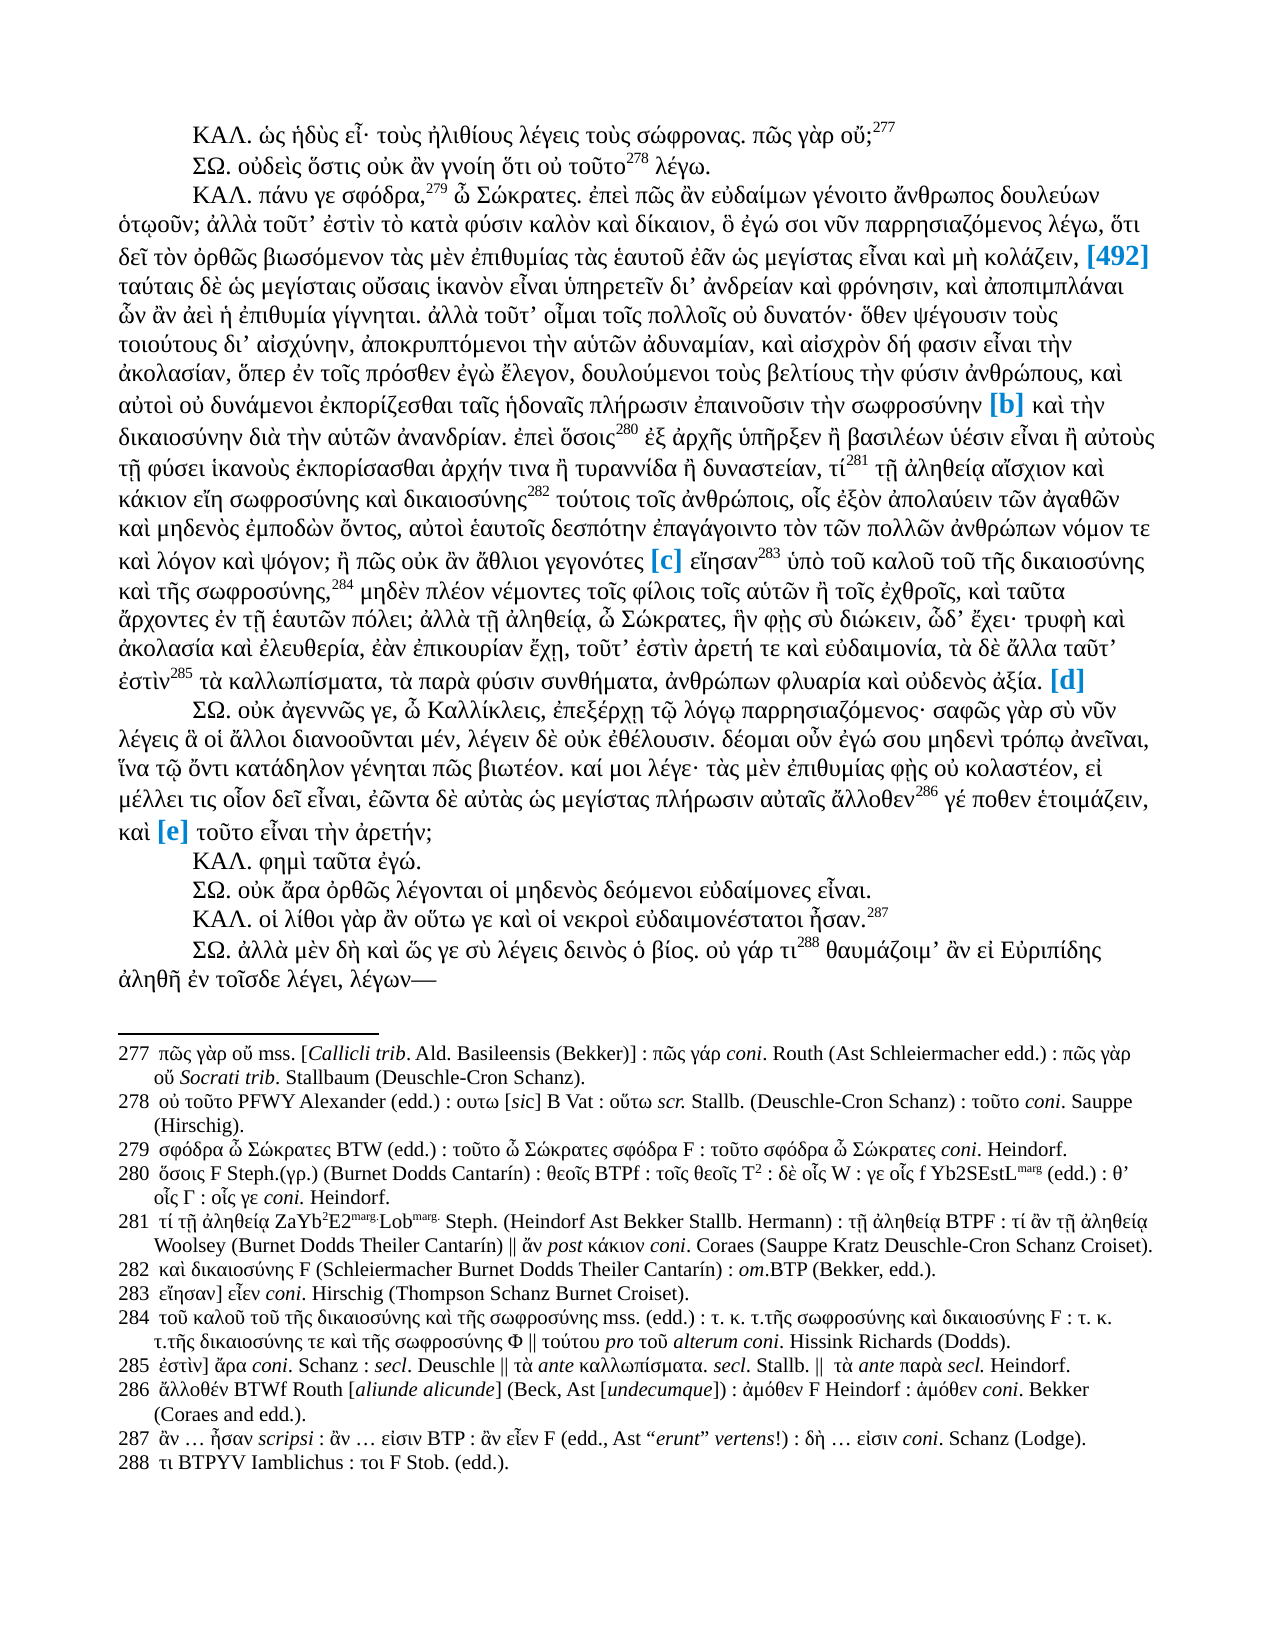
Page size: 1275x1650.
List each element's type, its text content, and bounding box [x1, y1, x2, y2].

text τοῦ καλοῦ τοῦ τῆς δικαιοσύνης καὶ τῆς σωφροσύνης mss. (edd.) : τ. κ. τ.τῆς σωφροσύνης καὶ δικαιοσύνης F : τ. κ. τ.τῆς δικαιοσύνης τε καὶ τῆς σωφροσύνης Φ || τούτου pro τοῦ alterum coni. Hissink Richards (Dodds). [118, 1305, 1157, 1353]
text ἐστὶν] ἄρα coni. Schanz : secl. Deuschle || τὰ ante καλλωπίσματα. secl. Stallb. || τὰ ante παρὰ secl. Heindorf. [118, 1353, 1157, 1377]
text ΣΩ. ἀλλὰ μὲν δὴ καὶ ὥς γε σὺ λέγεις δεινὸς ὁ βίος. οὐ γάρ τι θαυμάζοιμʼ ἂν εἰ Εὐριπίδης ἀληθῆ ἐν τοῖσδε λέγει, λέγων— [118, 933, 1157, 993]
text ΣΩ. οὐκ ἄρα ὀρθῶς λέγονται οἱ μηδενὸς δεόμενοι εὐδαίμονες εἶναι. [118, 875, 1157, 904]
text οὐ τοῦτο PFWY Alexander (edd.) : ουτω [sic] B Vat : οὕτω scr. Stallb. (Deuschle-Cron Schanz) : τοῦτο coni. Sauppe (Hirschig). [118, 1089, 1157, 1137]
text ὅσοις F Steph.(γρ.) (Burnet Dodds Cantarín) : θεοῖς BTPf : τοῖς θεοῖς T2 : δὲ οἷς W : γε οἷς f Yb2SEstLmarg (edd.) : θ’ οἷς Γ : οἷς γε coni. Heindorf. [118, 1161, 1157, 1209]
text καὶ δικαιοσύνης F (Schleiermacher Burnet Dodds Theiler Cantarín) : om.BTP (Bekker, edd.). [118, 1257, 1157, 1281]
text ΚΑΛ. οἱ λίθοι γὰρ ἂν οὕτω γε καὶ οἱ νεκροὶ εὐδαιμονέστατοι ἦσαν. [118, 904, 1157, 933]
text ἄλλοθέν BTWf Routh [aliunde alicunde] (Beck, Ast [undecumque]) : ἀμόθεν F Heindorf : ἁμόθεν coni. Bekker (Coraes and edd.). [118, 1377, 1157, 1426]
text τί τῇ ἀληθείᾳ ZaYb2E2marg.Lobmarg. Steph. (Heindorf Ast Bekker Stallb. Hermann) : τῇ ἀληθείᾳ ΒTPF : τί ἂν τῇ ἀληθείᾳ Woolsey (Burnet Dodds Theiler Cantarín) || ἄν post κάκιον coni. Coraes (Sauppe Kratz Deuschle-Cron Schanz Croiset). [118, 1209, 1157, 1257]
text ἂν … ἦσαν scripsi : ἂν … εἰσιν BTP : ἂν εἶεν F (edd., Ast “erunt” vertens!) : δὴ … εἰσιν coni. Schanz (Lodge). [118, 1426, 1157, 1449]
text πῶς γὰρ οὔ mss. [Callicli trib. Ald. Basileensis (Bekker)] : πῶς γάρ coni. Routh (Ast Schleiermacher edd.) : πῶς γὰρ οὔ Socrati trib. Stallbaum (Deuschle-Cron Schanz). [118, 1041, 1157, 1089]
text ΚΑΛ. φημὶ ταῦτα ἐγώ. [118, 846, 1157, 875]
text ΣΩ. οὐκ ἀγεννῶς γε, ὦ Καλλίκλεις, ἐπεξέρχῃ τῷ λόγῳ παρρησιαζόμενος· σαφῶς γὰρ σὺ νῦν λέγεις ἃ οἱ ἄλλοι διανοοῦνται μέν, λέγειν δὲ οὐκ ἐθέλουσιν. δέομαι οὖν ἐγώ σου μηδενὶ τρόπῳ ἀνεῖναι, ἵνα τῷ ὄντι κατάδηλον γένηται πῶς βιωτέον. καί μοι λέγε· τὰς μὲν ἐπιθυμίας φῂς οὐ κολαστέον, εἰ μέλλει τις οἷον δεῖ εἶναι, ἐῶντα δὲ αὐτὰς ὡς μεγίστας πλήρωσιν αὐταῖς ἄλλοθεν γέ ποθεν ἑτοιμάζειν, καὶ [e] τοῦτο εἶναι τὴν ἀρετήν; [118, 696, 1157, 846]
text ΚΑΛ. πάνυ γε σφόδρα, ὦ Σώκρατες. ἐπεὶ πῶς ἂν εὐδαίμων γένοιτο ἄνθρωπος δουλεύων ὁτῳοῦν; ἀλλὰ τοῦτʼ ἐστὶν τὸ κατὰ φύσιν καλὸν καὶ δίκαιον, ὃ ἐγώ σοι νῦν παρρησιαζόμενος λέγω, ὅτι δεῖ τὸν ὀρθῶς βιωσόμενον τὰς μὲν ἐπιθυμίας τὰς ἑαυτοῦ ἐᾶν ὡς μεγίστας εἶναι καὶ μὴ κολάζειν, [492] ταύταις δὲ ὡς μεγίσταις οὔσαις ἱκανὸν εἶναι ὑπηρετεῖν διʼ ἀνδρείαν καὶ φρόνησιν, καὶ ἀποπιμπλάναι ὧν ἂν ἀεὶ ἡ ἐπιθυμία γίγνηται. ἀλλὰ τοῦτʼ οἶμαι τοῖς πολλοῖς οὐ δυνατόν· ὅθεν ψέγουσιν τοὺς τοιούτους διʼ αἰσχύνην, ἀποκρυπτόμενοι τὴν αὑτῶν ἀδυναμίαν, καὶ αἰσχρὸν δή φασιν εἶναι τὴν ἀκολασίαν, ὅπερ ἐν τοῖς πρόσθεν ἐγὼ ἔλεγον, δουλούμενοι τοὺς βελτίους τὴν φύσιν ἀνθρώπους, καὶ αὐτοὶ οὐ δυνάμενοι ἐκπορίζεσθαι ταῖς ἡδοναῖς πλήρωσιν ἐπαινοῦσιν τὴν σωφροσύνην [b] καὶ τὴν δικαιοσύνην διὰ τὴν αὑτῶν ἀνανδρίαν. ἐπεὶ ὅσοις ἐξ ἀρχῆς ὑπῆρξεν ἢ βασιλέων ὑέσιν εἶναι ἢ αὐτοὺς τῇ φύσει ἱκανοὺς ἐκπορίσασθαι ἀρχήν τινα ἢ τυραννίδα ἢ δυναστείαν, τί τῇ ἀληθείᾳ αἴσχιον καὶ κάκιον εἴη σωφροσύνης καὶ δικαιοσύνης τούτοις τοῖς ἀνθρώποις, οἷς ἐξὸν ἀπολαύειν τῶν ἀγαθῶν καὶ μηδενὸς ἐμποδὼν ὄντος, αὐτοὶ ἑαυτοῖς δεσπότην ἐπαγάγοιντο τὸν τῶν πολλῶν ἀνθρώπων νόμον τε καὶ λόγον καὶ ψόγον; ἢ πῶς οὐκ ἂν ἄθλιοι γεγονότες [c] εἴησαν ὑπὸ τοῦ καλοῦ τοῦ τῆς δικαιοσύνης καὶ τῆς σωφροσύνης, μηδὲν πλέον νέμοντες τοῖς φίλοις τοῖς αὑτῶν ἢ τοῖς ἐχθροῖς, καὶ ταῦτα ἄρχοντες ἐν τῇ ἑαυτῶν πόλει; ἀλλὰ τῇ ἀληθείᾳ, ὦ Σώκρατες, ἣν φῂς σὺ διώκειν, ὧδʼ ἔχει· τρυφὴ καὶ ἀκολασία καὶ ἐλευθερία, ἐὰν ἐπικουρίαν ἔχῃ, τοῦτʼ ἐστὶν ἀρετή τε καὶ εὐδαιμονία, τὰ δὲ ἄλλα ταῦτʼ ἐστὶν τὰ καλλωπίσματα, τὰ παρὰ φύσιν συνθήματα, ἀνθρώπων φλυαρία καὶ οὐδενὸς ἀξία. [d] [118, 180, 1157, 696]
text ΚΑΛ. ὡς ἡδὺς εἶ· τοὺς ἠλιθίους λέγεις τοὺς σώφρονας. πῶς γὰρ οὔ; [118, 118, 1157, 149]
text σφόδρα ὦ Σώκρατες BTW (edd.) : τοῦτο ὦ Σώκρατες σφόδρα F : τοῦτο σφόδρα ὦ Σώκρατες coni. Heindorf. [118, 1137, 1157, 1161]
text εἴησαν] εἶεν coni. Hirschig (Thompson Schanz Burnet Croiset). [118, 1281, 1157, 1305]
text ΣΩ. οὐδεὶς ὅστις οὐκ ἂν γνοίη ὅτι οὐ τοῦτο λέγω. [118, 149, 1157, 180]
text τι BTPYV Iamblichus : τοι F Stob. (edd.). [118, 1449, 1157, 1474]
